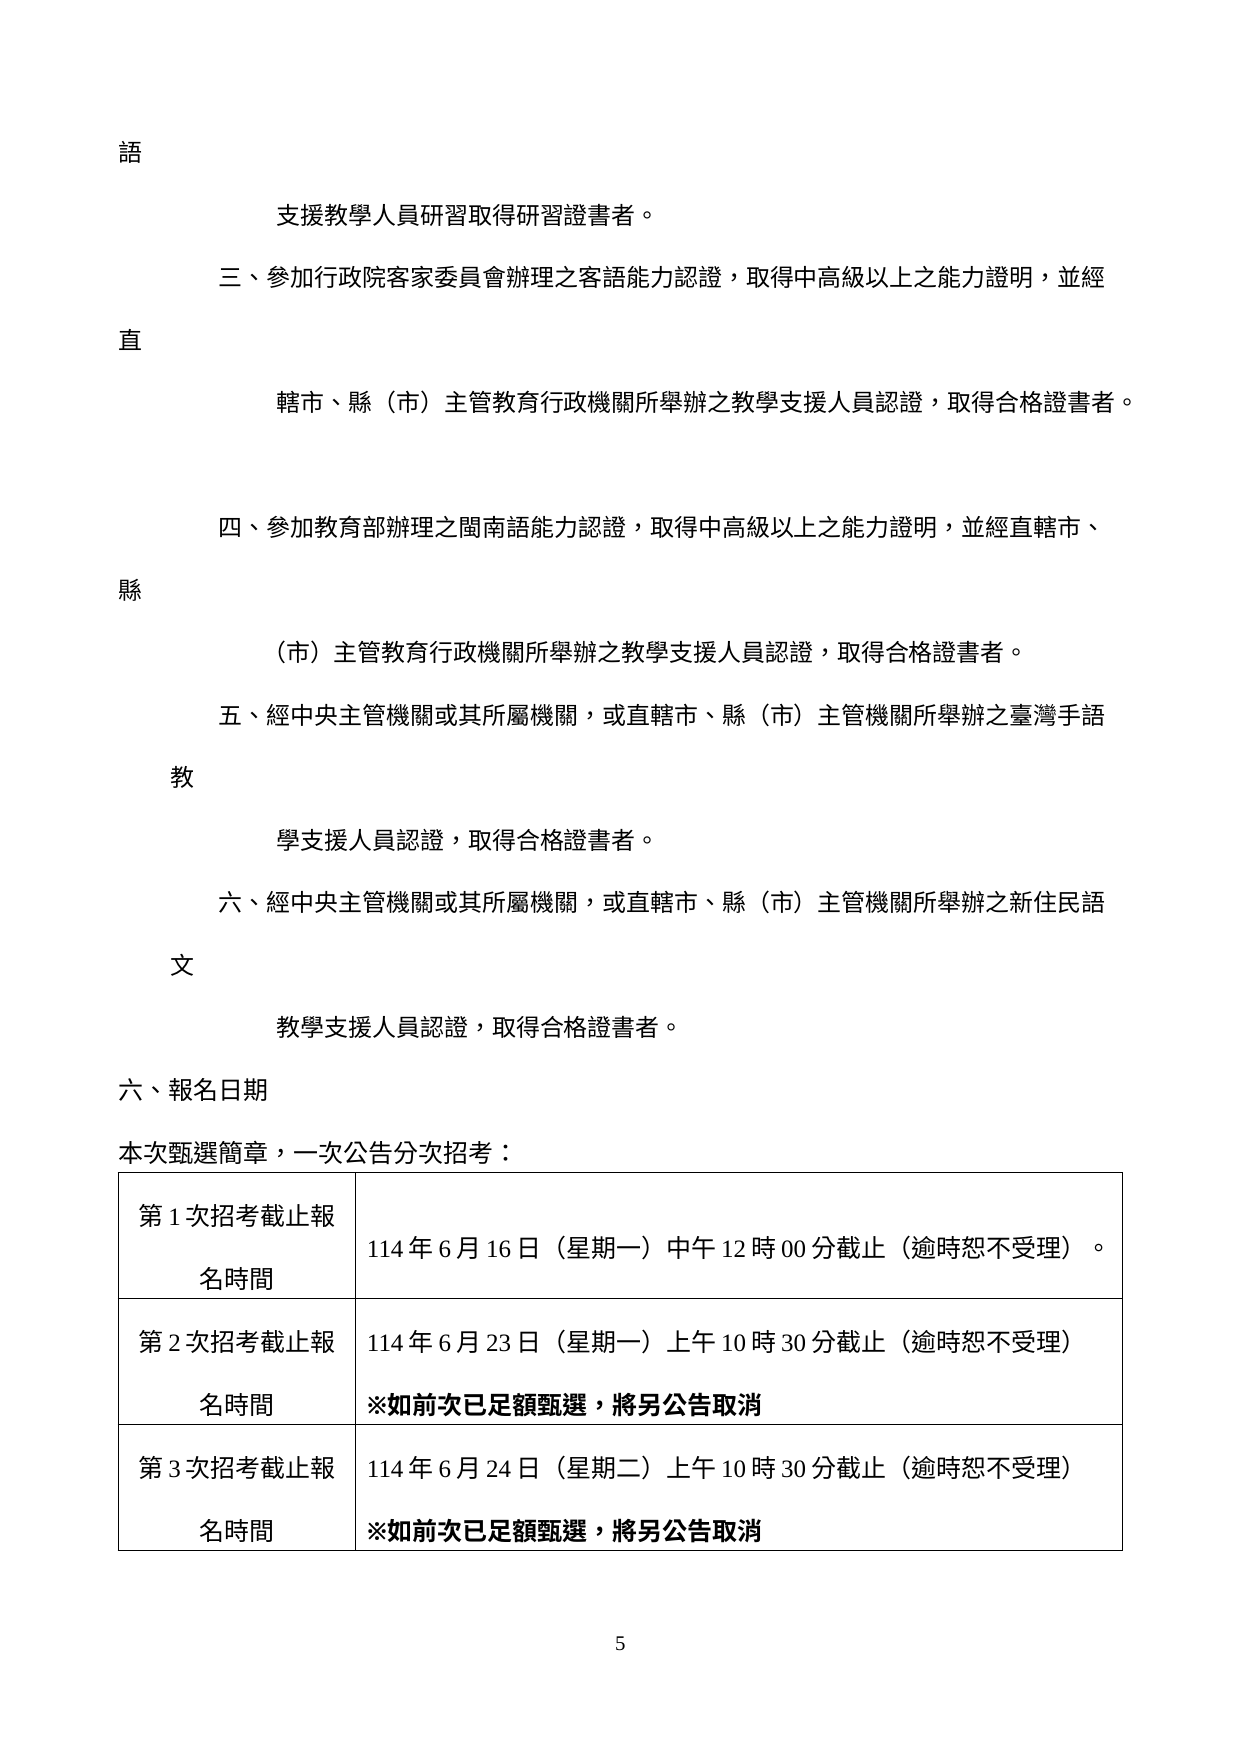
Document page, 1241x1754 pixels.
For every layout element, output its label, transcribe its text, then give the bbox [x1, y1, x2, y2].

table_cell 114年6月24日（星期二）上午10時30分截止（逾時恕不受理） ※如前次已足額甄選，將另公告取消 [356, 1425, 1122, 1550]
text 學支援人員認證，取得合格證書者。 [118, 797, 1122, 860]
text 六、報名日期 本次甄選簡章，一次公告分次招考： [118, 1047, 1122, 1172]
text （市）主管教育行政機關所舉辦之教學支援人員認證，取得合格證書者。 [118, 610, 1122, 672]
text 轄市、縣（市）主管教育行政機關所舉辦之教學支援人員認證，取得合格證書者。 [118, 360, 1122, 485]
text 三、參加行政院客家委員會辦理之客語能力認證，取得中高級以上之能力證明，並經直 [118, 235, 1122, 360]
table_header 第1次招考截止報名時間 [119, 1173, 355, 1298]
text 六、經中央主管機關或其所屬機關，或直轄市、縣（市）主管機關所舉辦之新住民語文 [118, 860, 1122, 985]
text 四、參加教育部辦理之閩南語能力認證，取得中高級以上之能力證明，並經直轄市、縣 [118, 485, 1122, 610]
table_header 114年6月16日（星期一）中午12時00分截止（逾時恕不受理）。 [356, 1173, 1122, 1298]
text 語 [118, 110, 1122, 172]
text 支援教學人員研習取得研習證書者。 [118, 172, 1122, 235]
table_cell 114年6月23日（星期一）上午10時30分截止（逾時恕不受理） ※如前次已足額甄選，將另公告取消 [356, 1299, 1122, 1424]
table_cell 第3次招考截止報名時間 [119, 1425, 355, 1550]
text 五、經中央主管機關或其所屬機關，或直轄市、縣（市）主管機關所舉辦之臺灣手語教 [118, 672, 1122, 797]
text 教學支援人員認證，取得合格證書者。 [118, 985, 1122, 1047]
table_cell 第2次招考截止報名時間 [119, 1299, 355, 1424]
